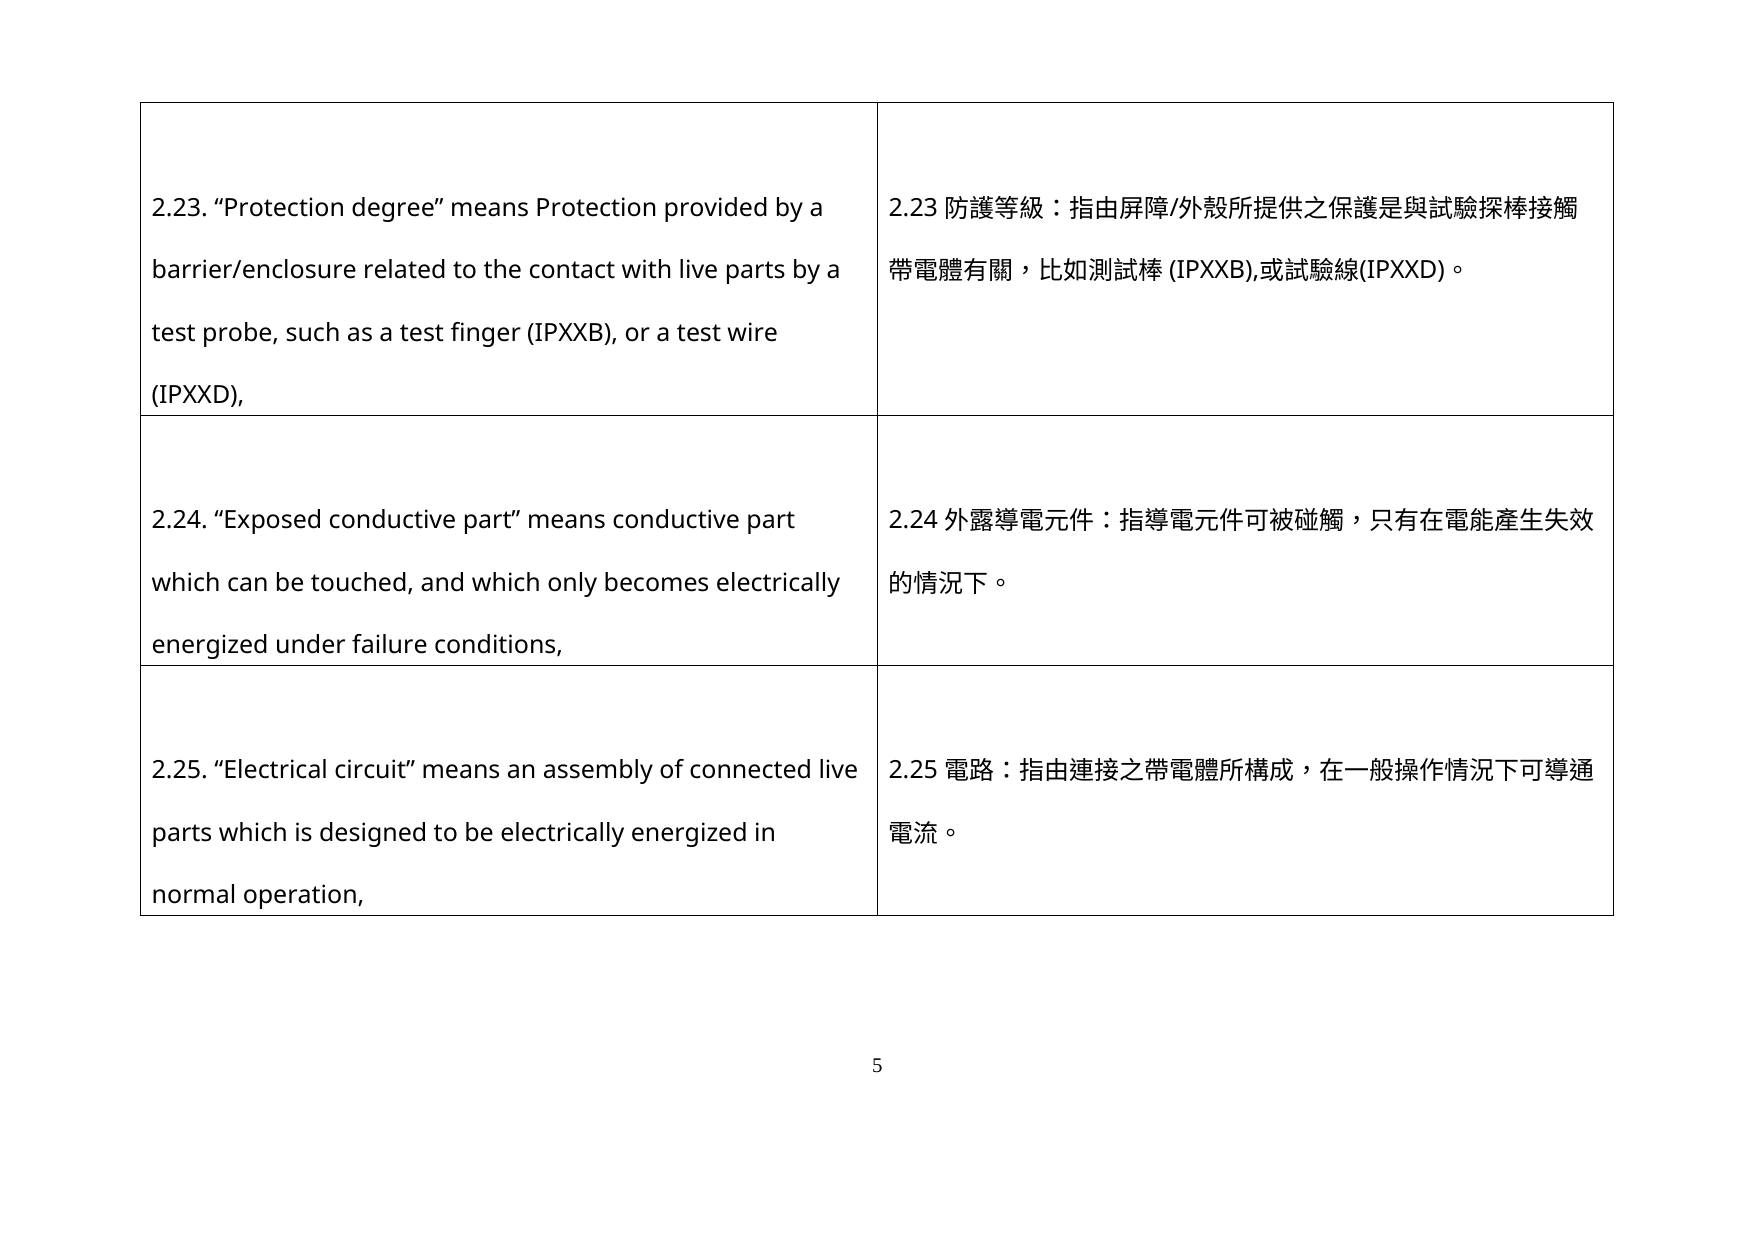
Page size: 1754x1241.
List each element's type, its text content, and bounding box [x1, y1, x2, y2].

table_cell 2.24 外露導電元件：指導電元件可被碰觸，只有在電能產生失效的情況下。 [878, 416, 1613, 664]
table_cell 2.25 電路：指由連接之帶電體所構成，在一般操作情況下可導通電流。 [878, 666, 1613, 914]
table_cell 2.23 防護等級：指由屏障/外殼所提供之保護是與試驗探棒接觸帶電體有關，比如測試棒 (IPXXB),或試驗線(IPXXD)。 [878, 103, 1613, 414]
table_cell 2.25. “Electrical circuit” means an assembly of connected live parts which is designed to be electrically energized in normal operation, [141, 666, 877, 914]
table_cell 2.23. “Protection degree” means Protection provided by a barrier/enclosure related to the contact with live parts by a test probe, such as a test finger (IPXXB), or a test wire (IPXXD), [141, 103, 877, 414]
table_cell 2.24. “Exposed conductive part” means conductive part which can be touched, and which only becomes electrically energized under failure conditions, [141, 416, 877, 664]
